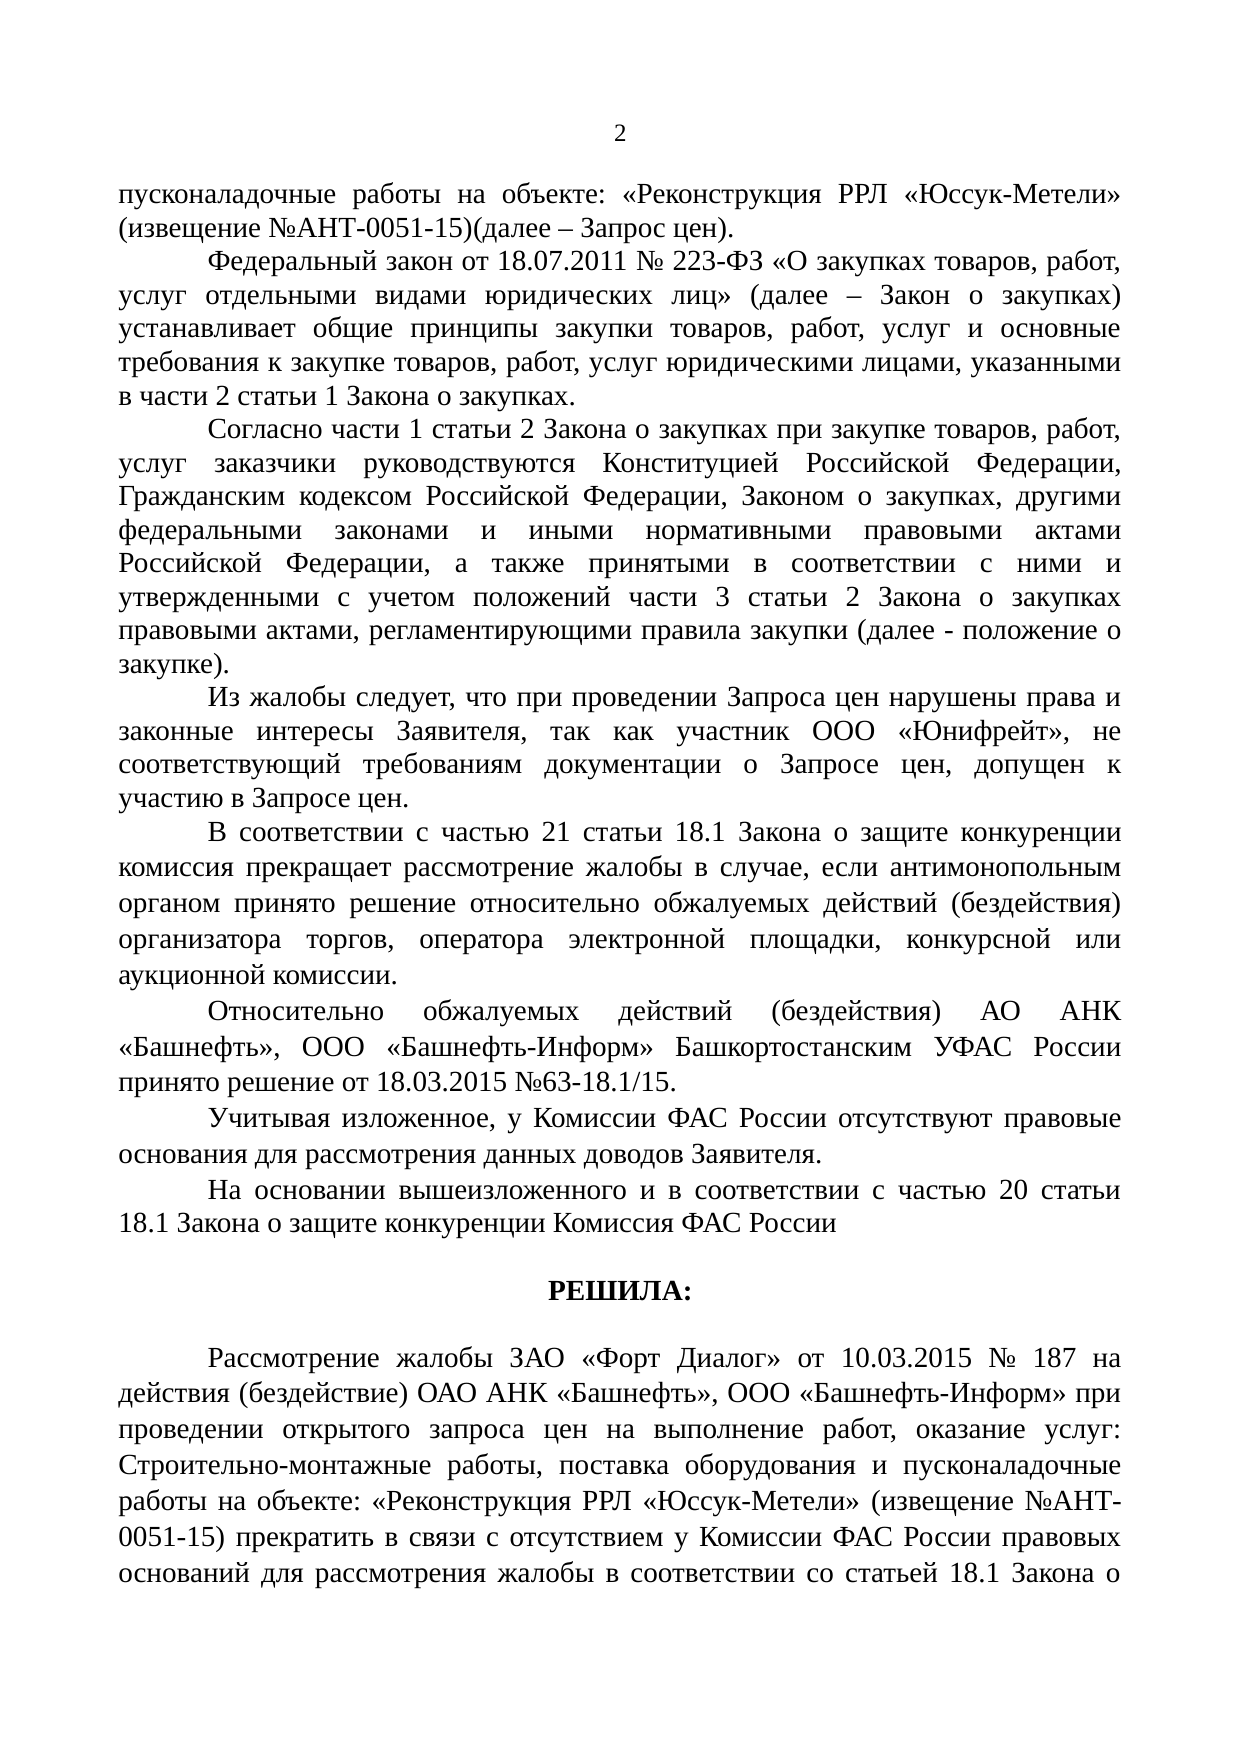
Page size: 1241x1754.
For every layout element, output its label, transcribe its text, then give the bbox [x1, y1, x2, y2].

text Из жалобы следует, что при проведении Запроса цен нарушены права и законные интересы Заявителя, так как участник ООО «Юнифрейт», не соответствующий требованиям документации о Запросе цен, допущен к участию в Запросе цен. [118, 679, 1122, 814]
text Федеральный закон от 18.07.2011 № 223-ФЗ «О закупках товаров, работ, услуг отдельными видами юридических лиц» (далее – Закон о закупках) устанавливает общие принципы закупки товаров, работ, услуг и основные требования к закупке товаров, работ, услуг юридическими лицами, указанными в части 2 статьи 1 Закона о закупках. [118, 243, 1122, 411]
text На основании вышеизложенного и в соответствии с частью 20 статьи 18.1 Закона о защите конкуренции Комиссия ФАС России [118, 1172, 1122, 1239]
text В соответствии с частью 21 статьи 18.1 Закона о защите конкуренции комиссия прекращает рассмотрение жалобы в случае, если антимонопольным органом принято решение относительно обжалуемых действий (бездействия) организатора торгов, оператора электронной площадки, конкурсной или аукционной комиссии. [118, 814, 1122, 991]
text Относительно обжалуемых действий (бездействия) АО АНК «Башнефть», ООО «Башнефть-Информ» Башкортостанским УФАС России принято решение от 18.03.2015 №63-18.1/15. [118, 993, 1122, 1098]
text Согласно части 1 статьи 2 Закона о закупках при закупке товаров, работ, услуг заказчики руководствуются Конституцией Российской Федерации, Гражданским кодексом Российской Федерации, Законом о закупках, другими федеральными законами и иными нормативными правовыми актами Российской Федерации, а также принятыми в соответствии с ними и утвержденными с учетом положений части 3 статьи 2 Закона о закупках правовыми актами, регламентирующими правила закупки (далее - положение о закупке). [118, 411, 1122, 679]
text Учитывая изложенное, у Комиссии ФАС России отсутствуют правовые основания для рассмотрения данных доводов Заявителя. [118, 1100, 1122, 1170]
text РЕШИЛА: [118, 1273, 1122, 1306]
text Рассмотрение жалобы ЗАО «Форт Диалог» от 10.03.2015 № 187 на действия (бездействие) ОАО АНК «Башнефть», ООО «Башнефть-Информ» при проведении открытого запроса цен на выполнение работ, оказание услуг: Строительно-монтажные работы, поставка оборудования и пусконаладочные работы на объекте: «Реконструкция РРЛ «Юссук-Метели» (извещение №АНТ-0051-15) прекратить в связи с отсутствием у Комиссии ФАС России правовых оснований для рассмотрения жалобы в соответствии со статьей 18.1 Закона о [118, 1340, 1122, 1588]
text пусконаладочные работы на объекте: «Реконструкция РРЛ «Юссук-Метели» (извещение №АНТ-0051-15)(далее – Запрос цен). [118, 176, 1122, 243]
